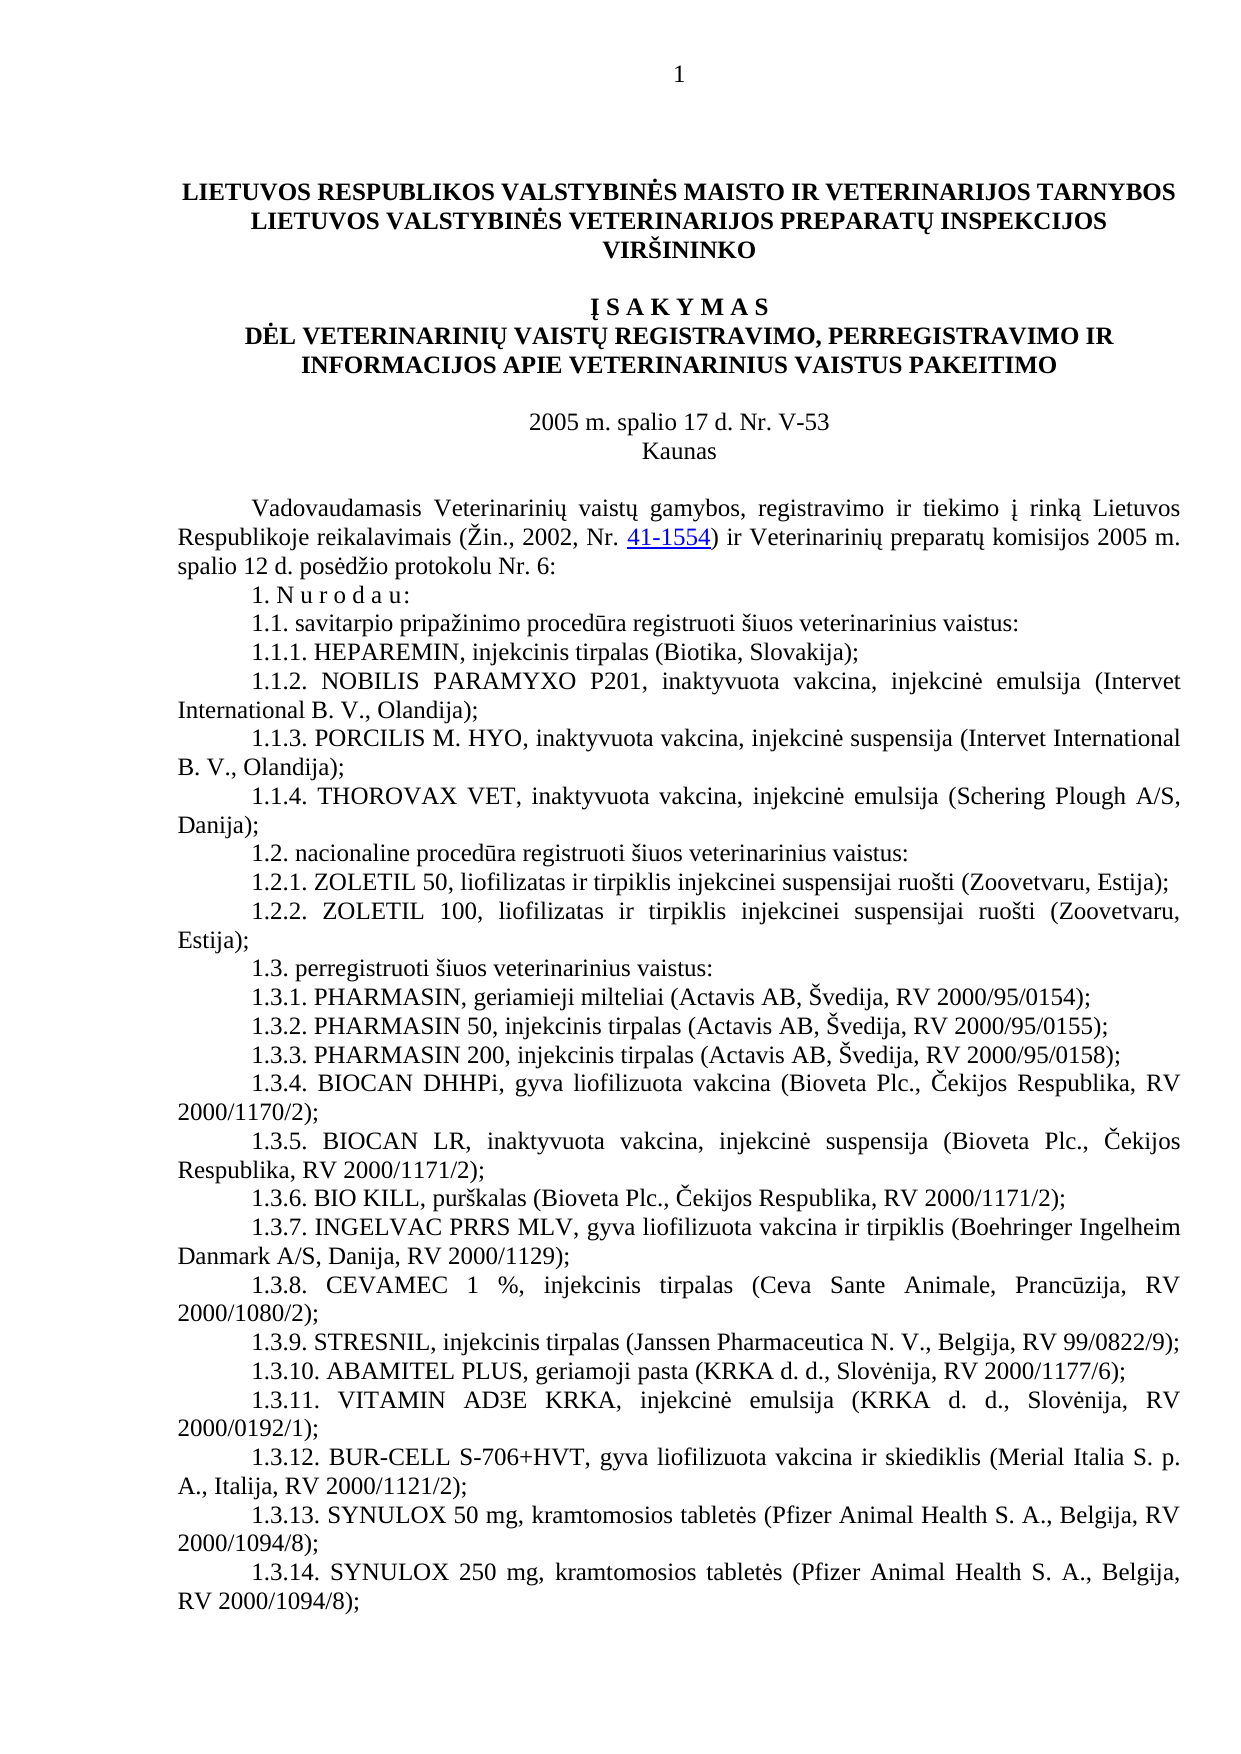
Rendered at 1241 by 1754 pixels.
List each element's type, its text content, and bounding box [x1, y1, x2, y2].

text 1.3.7. ingelvac PRRS MLV, gyva liofilizuota vakcina ir tirpiklis (Boehringer Ingelheim Danmark A/S, Danija, RV 2000/1129); [177, 1212, 1181, 1270]
text 1. Nurodau: [177, 580, 1181, 608]
text Kaunas [177, 436, 1181, 465]
text 1.3.8. cevamec 1 %, injekcinis tirpalas (Ceva Sante Animale, Prancūzija, RV 2000/1080/2); [177, 1270, 1181, 1327]
text 1.3.10. ABAMITEL PLUS, geriamoji pasta (KRKA d. d., Slovėnija, RV 2000/1177/6); [177, 1356, 1181, 1385]
text 1.1.4. thorovax vet, inaktyvuota vakcina, injekcinė emulsija (Schering Plough A/S, Danija); [177, 781, 1181, 838]
text 1.2.2. Zoletil 100, liofilizatas ir tirpiklis injekcinei suspensijai ruošti (Zoovetvaru, Estija); [177, 896, 1181, 953]
text 1.3.9. stresnil, injekcinis tirpalas (Janssen Pharmaceutica N. V., Belgija, RV 99/0822/9); [177, 1327, 1181, 1356]
text 1.3.6. bio kill, purškalas (Bioveta Plc., Čekijos Respublika, RV 2000/1171/2); [177, 1183, 1181, 1212]
text LIETUVOS RESPUBLIKOS VALSTYBINĖS MAISTO IR VETERINARIJOS TARNYBOS LIETUVOS VALSTYBINĖS VETERINARIJOS PREPARATŲ INSPEKCIJOS VIRŠININKO [177, 177, 1181, 263]
text 1.1.1. heparemin, injekcinis tirpalas (Biotika, Slovakija); [177, 637, 1181, 666]
text 1.3.14. synulox 250 mg, kramtomosios tabletės (Pfizer Animal Health S. A., Belgija, RV 2000/1094/8); [177, 1557, 1181, 1615]
text 1.3. perregistruoti šiuos veterinarinius vaistus: [177, 953, 1181, 982]
text 1.3.11. vitamin AD3E krka, injekcinė emulsija (KRKA d. d., Slovėnija, RV 2000/0192/1); [177, 1385, 1181, 1442]
text 1.1.2. nobilis paramyxo p201, inaktyvuota vakcina, injekcinė emulsija (Intervet International B. V., Olandija); [177, 666, 1181, 723]
text 1.3.12. bur-cell S-706+hvt, gyva liofilizuota vakcina ir skiediklis (Merial Italia S. p. A., Italija, RV 2000/1121/2); [177, 1442, 1181, 1500]
text 1.2.1. Zoletil 50, liofilizatas ir tirpiklis injekcinei suspensijai ruošti (Zoovetvaru, Estija); [177, 867, 1181, 896]
text 1.1. savitarpio pripažinimo procedūra registruoti šiuos veterinarinius vaistus: [177, 608, 1181, 637]
text Vadovaudamasis Veterinarinių vaistų gamybos, registravimo ir tiekimo į rinką Lietuvos Respublikoje reikalavimais (Žin., 2002, Nr. 41-1554) ir Veterinarinių preparatų komisijos 2005 m. spalio 12 d. posėdžio protokolu Nr. 6: [177, 493, 1181, 580]
text DĖL veterinarinių vaistų REGISTRAVIMO, PERREGISTRAVIMO ir informacijos apie veterinariniUS vaistUS pakeitimo [177, 321, 1181, 378]
text 1.3.1. pharmasin, geriamieji milteliai (Actavis AB, Švedija, RV 2000/95/0154); [177, 982, 1181, 1011]
text 2005 m. spalio 17 d. Nr. V-53 [177, 407, 1181, 436]
text 1.1.3. porcilis m. hyo, inaktyvuota vakcina, injekcinė suspensija (Intervet International B. V., Olandija); [177, 723, 1181, 781]
text 1.2. nacionaline procedūra registruoti šiuos veterinarinius vaistus: [177, 838, 1181, 867]
text 1.3.2. pharmasin 50, injekcinis tirpalas (Actavis AB, Švedija, RV 2000/95/0155); [177, 1011, 1181, 1040]
text 1.3.3. pharmasin 200, injekcinis tirpalas (Actavis AB, Švedija, RV 2000/95/0158); [177, 1040, 1181, 1068]
text Į S A K Y M A S [177, 292, 1181, 321]
text 1.3.4. biocan DHHPi, gyva liofilizuota vakcina (Bioveta Plc., Čekijos Respublika, RV 2000/1170/2); [177, 1068, 1181, 1126]
text 1.3.13. synulox 50 mg, kramtomosios tabletės (Pfizer Animal Health S. A., Belgija, RV 2000/1094/8); [177, 1500, 1181, 1557]
text 1.3.5. biocan lr, inaktyvuota vakcina, injekcinė suspensija (Bioveta Plc., Čekijos Respublika, RV 2000/1171/2); [177, 1126, 1181, 1183]
